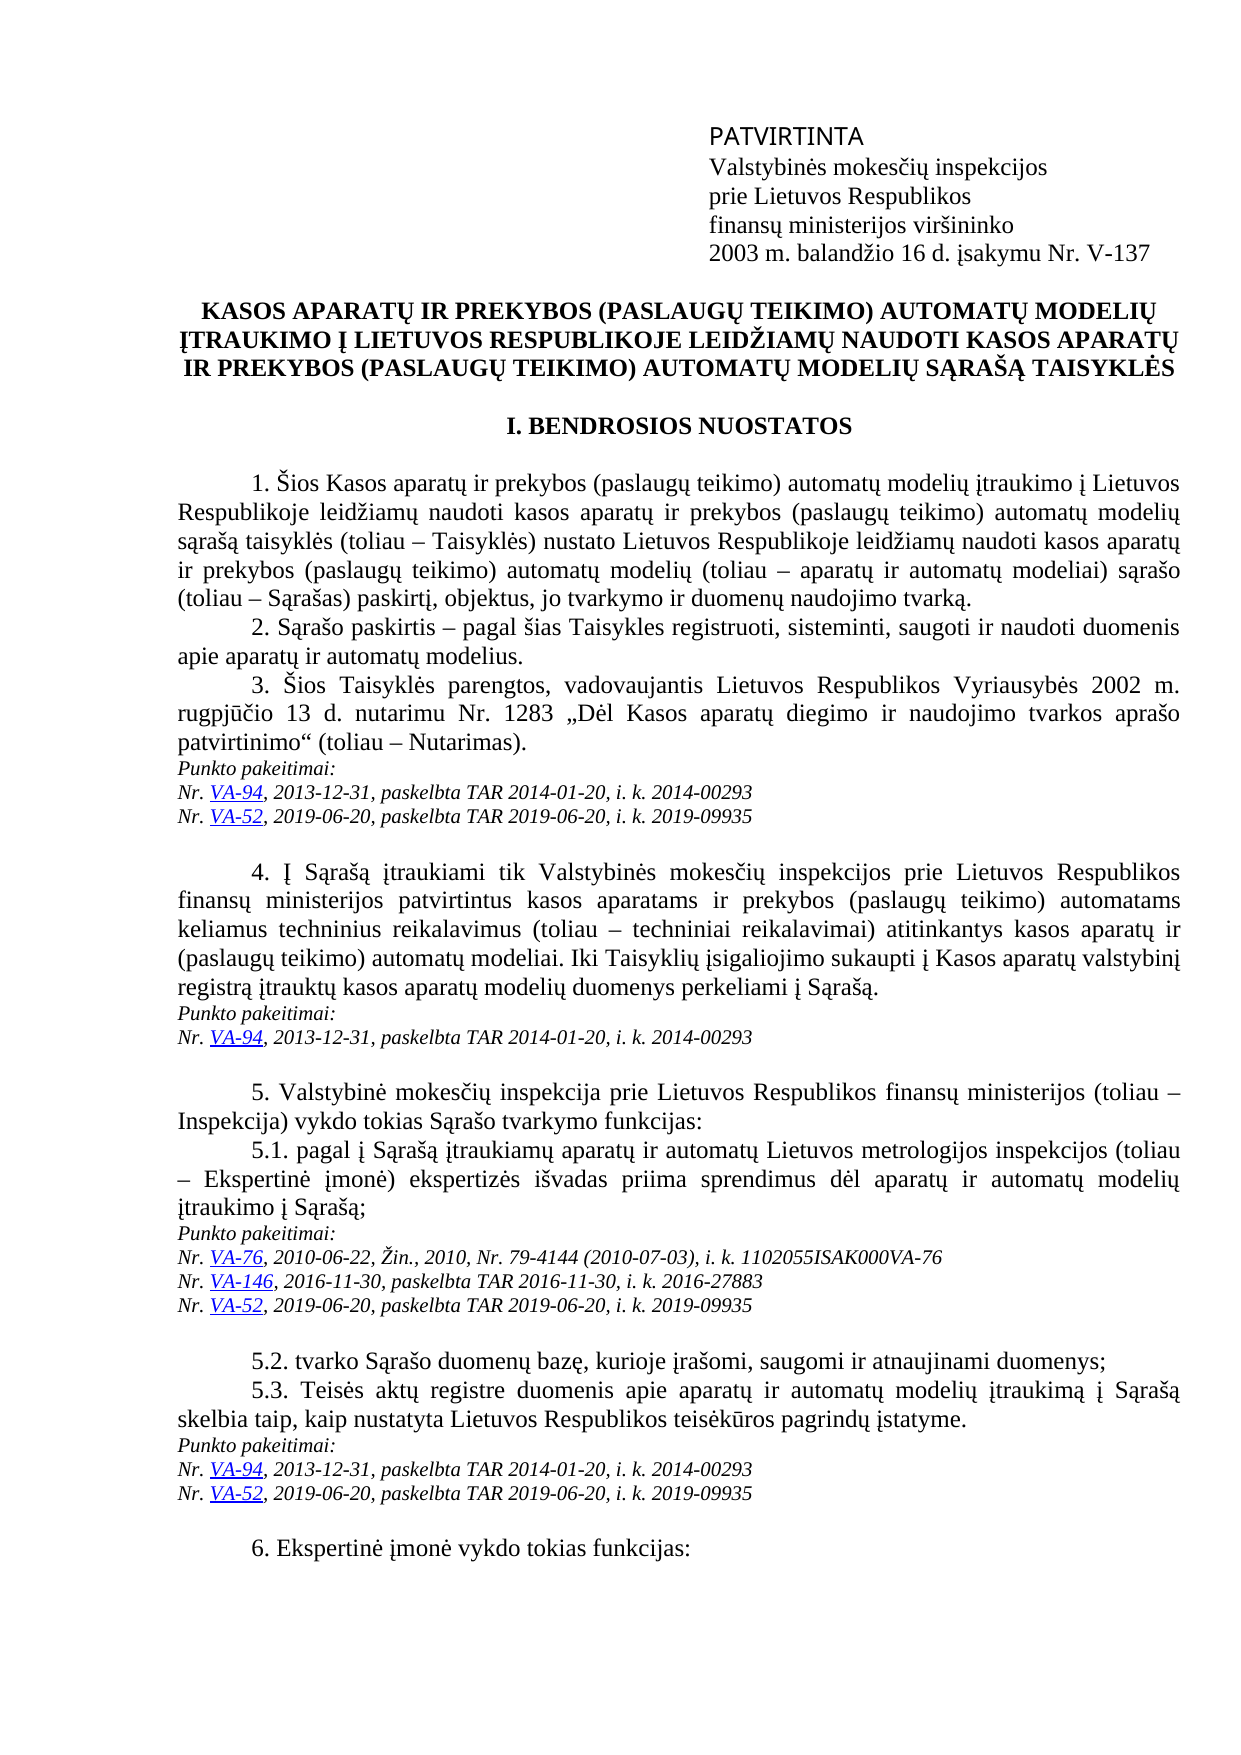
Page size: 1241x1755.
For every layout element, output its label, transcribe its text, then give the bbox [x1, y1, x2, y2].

text finansų ministerijos viršininko [177, 210, 1181, 238]
text Punkto pakeitimai: [177, 1001, 1181, 1025]
text 5.2. tvarko Sąrašo duomenų bazę, kurioje įrašomi, saugomi ir atnaujinami duomenys; [177, 1346, 1181, 1375]
text 5.3. Teisės aktų registre duomenis apie aparatų ir automatų modelių įtraukimą į Sąrašą skelbia taip, kaip nustatyta Lietuvos Respublikos teisėkūros pagrindų įstatyme. [177, 1375, 1181, 1432]
text Nr. VA-76, 2010-06-22, Žin., 2010, Nr. 79-4144 (2010-07-03), i. k. 1102055ISAK000VA-76 [177, 1245, 1181, 1269]
text KASOS APARATŲ IR PREKYBOS (PASLAUGŲ TEIKIMO) AUTOMATŲ MODELIŲ ĮTRAUKIMO Į LIETUVOS RESPUBLIKOJE LEIDŽIAMŲ NAUDOTI KASOS APARATŲ IR PREKYBOS (PASLAUGŲ TEIKIMO) AUTOMATŲ MODELIŲ SĄRAŠĄ TAISYKLĖS [177, 296, 1181, 382]
text PATVIRTINTA [177, 118, 1181, 152]
text Punkto pakeitimai: [177, 756, 1181, 780]
text Nr. VA-52, 2019-06-20, paskelbta TAR 2019-06-20, i. k. 2019-09935 [177, 804, 1181, 828]
text Punkto pakeitimai: [177, 1221, 1181, 1245]
text 4. Į Sąrašą įtraukiami tik Valstybinės mokesčių inspekcijos prie Lietuvos Respublikos finansų ministerijos patvirtintus kasos aparatams ir prekybos (paslaugų teikimo) automatams keliamus techninius reikalavimus (toliau – techniniai reikalavimai) atitinkantys kasos aparatų ir (paslaugų teikimo) automatų modeliai. Iki Taisyklių įsigaliojimo sukaupti į Kasos aparatų valstybinį registrą įtrauktų kasos aparatų modelių duomenys perkeliami į Sąrašą. [177, 857, 1181, 1001]
text 5. Valstybinė mokesčių inspekcija prie Lietuvos Respublikos finansų ministerijos (toliau –Inspekcija) vykdo tokias Sąrašo tvarkymo funkcijas: [177, 1077, 1181, 1135]
text 2003 m. balandžio 16 d. įsakymu Nr. V-137 [177, 238, 1181, 267]
text Nr. VA-146, 2016-11-30, paskelbta TAR 2016-11-30, i. k. 2016-27883 [177, 1269, 1181, 1293]
text Punkto pakeitimai: [177, 1432, 1181, 1457]
text 1. Šios Kasos aparatų ir prekybos (paslaugų teikimo) automatų modelių įtraukimo į Lietuvos Respublikoje leidžiamų naudoti kasos aparatų ir prekybos (paslaugų teikimo) automatų modelių sąrašą taisyklės (toliau – Taisyklės) nustato Lietuvos Respublikoje leidžiamų naudoti kasos aparatų ir prekybos (paslaugų teikimo) automatų modelių (toliau – aparatų ir automatų modeliai) sąrašo (toliau – Sąrašas) paskirtį, objektus, jo tvarkymo ir duomenų naudojimo tvarką. [177, 468, 1181, 612]
text Nr. VA-52, 2019-06-20, paskelbta TAR 2019-06-20, i. k. 2019-09935 [177, 1293, 1181, 1317]
text Nr. VA-94, 2013-12-31, paskelbta TAR 2014-01-20, i. k. 2014-00293 [177, 780, 1181, 804]
text Nr. VA-52, 2019-06-20, paskelbta TAR 2019-06-20, i. k. 2019-09935 [177, 1481, 1181, 1505]
text Valstybinės mokesčių inspekcijos [177, 152, 1181, 181]
text 2. Sąrašo paskirtis – pagal šias Taisykles registruoti, sisteminti, saugoti ir naudoti duomenis apie aparatų ir automatų modelius. [177, 612, 1181, 670]
text 3. Šios Taisyklės parengtos, vadovaujantis Lietuvos Respublikos Vyriausybės 2002 m. rugpjūčio 13 d. nutarimu Nr. 1283 „Dėl Kasos aparatų diegimo ir naudojimo tvarkos aprašo patvirtinimo“ (toliau – Nutarimas). [177, 670, 1181, 756]
text 5.1. pagal į Sąrašą įtraukiamų aparatų ir automatų Lietuvos metrologijos inspekcijos (toliau – Ekspertinė įmonė) ekspertizės išvadas priima sprendimus dėl aparatų ir automatų modelių įtraukimo į Sąrašą; [177, 1135, 1181, 1221]
text prie Lietuvos Respublikos [177, 181, 1181, 210]
text Nr. VA-94, 2013-12-31, paskelbta TAR 2014-01-20, i. k. 2014-00293 [177, 1025, 1181, 1049]
text Nr. VA-94, 2013-12-31, paskelbta TAR 2014-01-20, i. k. 2014-00293 [177, 1457, 1181, 1481]
text I. BENDROSIOS NUOSTATOS [177, 411, 1181, 440]
text 6. Ekspertinė įmonė vykdo tokias funkcijas: [177, 1533, 1181, 1562]
